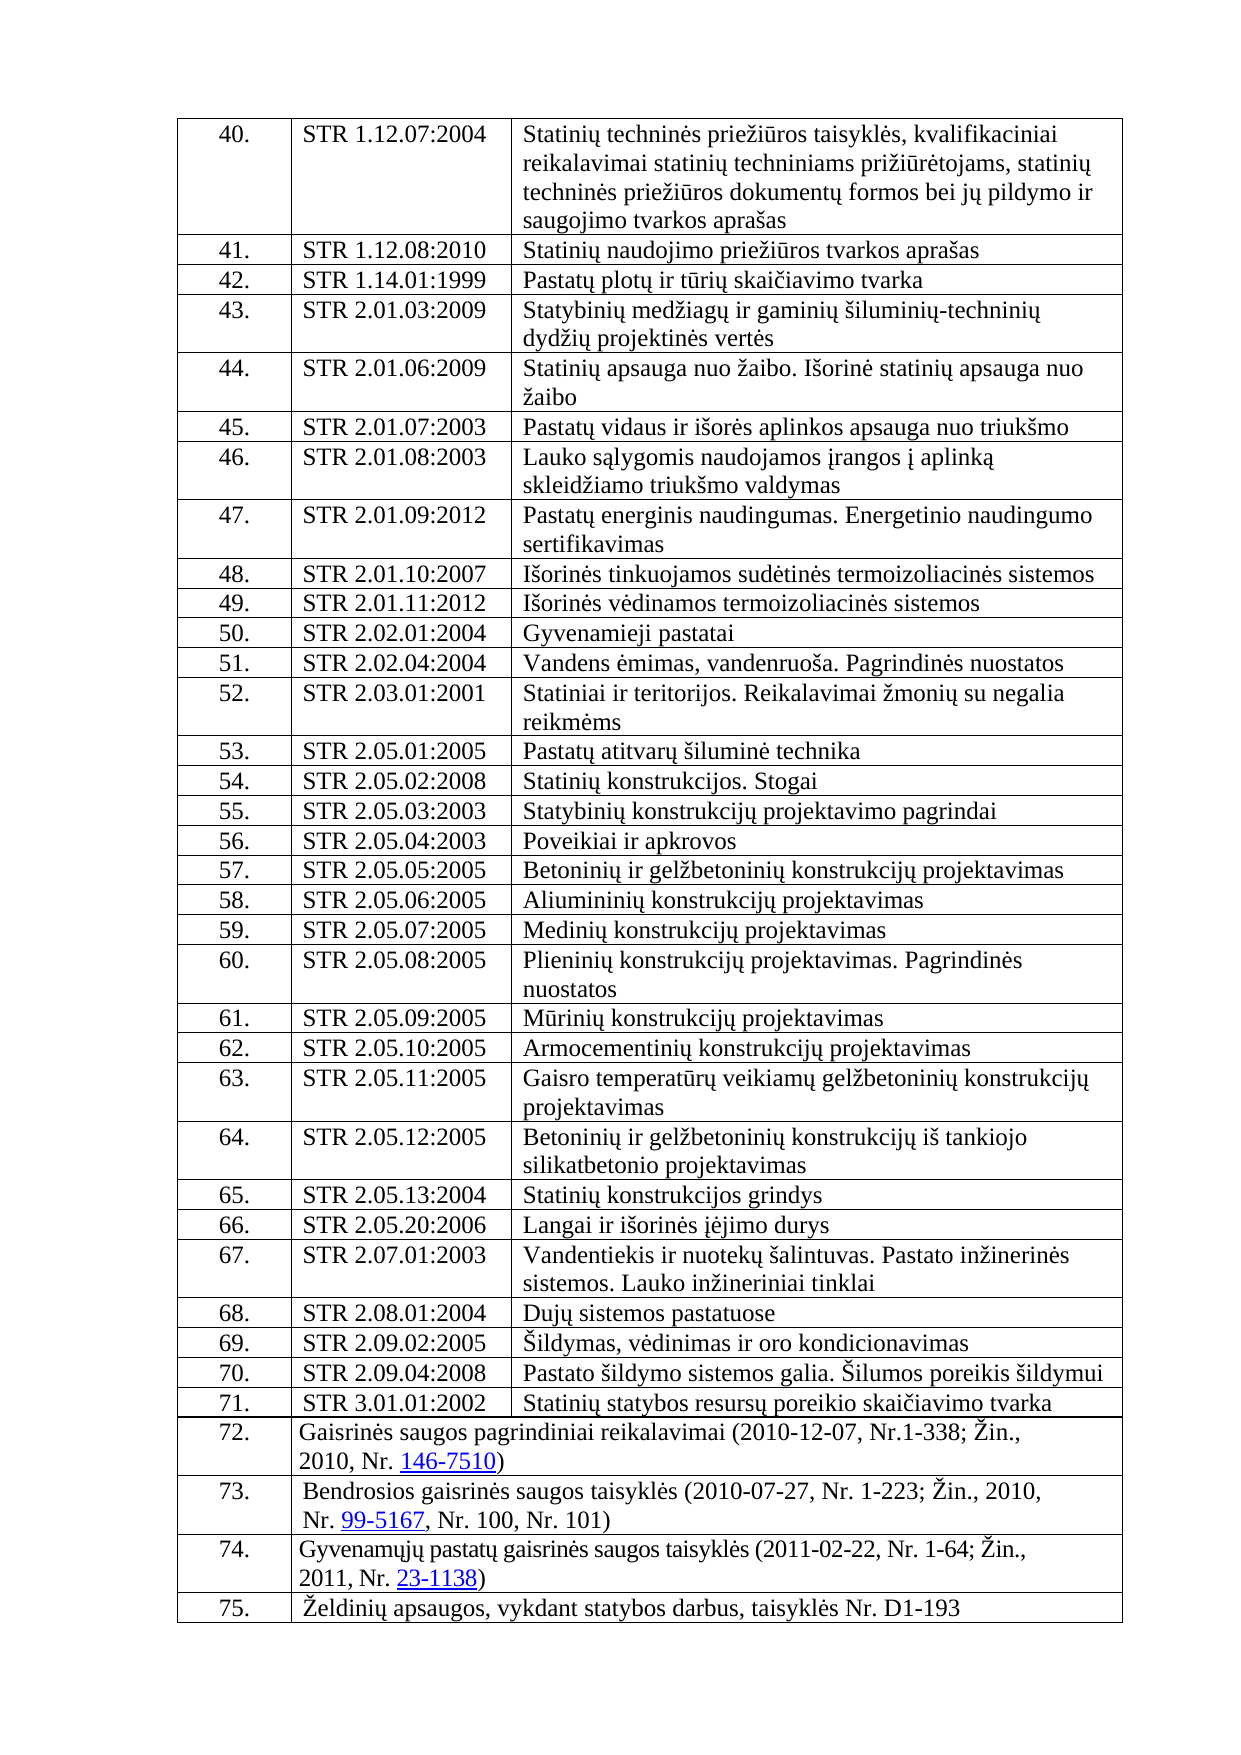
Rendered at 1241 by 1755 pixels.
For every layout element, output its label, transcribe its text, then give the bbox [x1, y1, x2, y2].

table_cell STR 2.05.05:2005 [292, 856, 511, 884]
table_cell Statinių apsauga nuo žaibo. Išorinė statinių apsauga nuo žaibo [512, 353, 1122, 411]
table_cell STR 2.05.20:2006 [292, 1210, 511, 1239]
table_cell Želdinių apsaugos, vykdant statybos darbus, taisyklės Nr. D1-193 [292, 1593, 1075, 1622]
table_cell STR 2.05.10:2005 [292, 1033, 511, 1062]
table_cell STR 2.05.04:2003 [292, 826, 511, 854]
table_cell Langai ir išorinės įėjimo durys [512, 1210, 1122, 1239]
table_cell STR 2.03.01:2001 [292, 678, 511, 735]
table_cell Statinių konstrukcijos. Stogai [512, 766, 1122, 795]
table_cell STR 2.07.01:2003 [292, 1240, 511, 1297]
table_cell Išorinės tinkuojamos sudėtinės termoizoliacinės sistemos [512, 559, 1122, 587]
table_cell Statinių statybos resursų poreikio skaičiavimo tvarka [512, 1388, 1122, 1416]
table_cell 67. [178, 1240, 291, 1297]
table_cell 45. [178, 412, 291, 441]
table_cell 51. [178, 648, 291, 677]
table_cell Dujų sistemos pastatuose [512, 1298, 1122, 1327]
table_cell Medinių konstrukcijų projektavimas [512, 915, 1122, 944]
table_cell Statiniai ir teritorijos. Reikalavimai žmonių su negalia reikmėms [512, 678, 1122, 735]
table_cell Pastatų energinis naudingumas. Energetinio naudingumo sertifikavimas [512, 500, 1122, 558]
table_cell Išorinės vėdinamos termoizoliacinės sistemos [512, 589, 1122, 617]
table_cell Statybinių konstrukcijų projektavimo pagrindai [512, 796, 1122, 825]
table_cell Statinių naudojimo priežiūros tvarkos aprašas [512, 235, 1122, 264]
table_cell Bendrosios gaisrinės saugos taisyklės (2010-07-27, Nr. 1-223; Žin., 2010, Nr. 99-5167, Nr. 100, Nr. 101) [292, 1476, 1075, 1533]
table_cell STR 2.05.02:2008 [292, 766, 511, 795]
table_cell Statinių techninės priežiūros taisyklės, kvalifikaciniai reikalavimai statinių techniniams prižiūrėtojams, statinių techninės priežiūros dokumentų formos bei jų pildymo ir saugojimo tvarkos aprašas [512, 119, 1122, 234]
table_cell Mūrinių konstrukcijų projektavimas [512, 1004, 1122, 1032]
table_cell STR 2.05.13:2004 [292, 1180, 511, 1209]
table_cell STR 2.02.04:2004 [292, 648, 511, 677]
table_cell Gaisrinės saugos pagrindiniai reikalavimai (2010-12-07, Nr.1-338; Žin., 2010, Nr. 146-7510) [292, 1418, 1075, 1475]
table_cell 66. [178, 1210, 291, 1239]
table_cell Aliumininių konstrukcijų projektavimas [512, 885, 1122, 914]
table_cell 43. [178, 295, 291, 352]
table_cell STR 2.01.11:2012 [292, 589, 511, 617]
table_cell 54. [178, 766, 291, 795]
table_cell Šildymas, vėdinimas ir oro kondicionavimas [512, 1328, 1122, 1357]
table_cell STR 1.12.07:2004 [292, 119, 511, 234]
table_cell STR 2.01.03:2009 [292, 295, 511, 352]
table_cell Pastato šildymo sistemos galia. Šilumos poreikis šildymui [512, 1358, 1122, 1387]
table_cell 53. [178, 736, 291, 765]
table_cell STR 2.02.01:2004 [292, 618, 511, 647]
table_cell Vandens ėmimas, vandenruoša. Pagrindinės nuostatos [512, 648, 1122, 677]
table_cell 65. [178, 1180, 291, 1209]
table_cell [1075, 1593, 1122, 1622]
table_cell STR 2.09.04:2008 [292, 1358, 511, 1387]
table_cell 46. [178, 442, 291, 499]
table_cell 73. [178, 1476, 291, 1533]
table_cell Plieninių konstrukcijų projektavimas. Pagrindinės nuostatos [512, 945, 1122, 1002]
table_cell 74. [178, 1535, 291, 1592]
table_cell STR 2.05.01:2005 [292, 736, 511, 765]
table_cell 68. [178, 1298, 291, 1327]
table_cell [1075, 1535, 1122, 1592]
table_cell 52. [178, 678, 291, 735]
table_cell Vandentiekis ir nuotekų šalintuvas. Pastato inžinerinės sistemos. Lauko inžineriniai tinklai [512, 1240, 1122, 1297]
table_cell Pastatų plotų ir tūrių skaičiavimo tvarka [512, 265, 1122, 294]
table_cell STR 2.05.08:2005 [292, 945, 511, 1002]
table_cell 44. [178, 353, 291, 411]
table_cell 48. [178, 559, 291, 587]
table_cell 69. [178, 1328, 291, 1357]
table_cell 61. [178, 1004, 291, 1032]
table_cell STR 2.09.02:2005 [292, 1328, 511, 1357]
table_cell 55. [178, 796, 291, 825]
table_cell 64. [178, 1122, 291, 1179]
table_cell STR 2.05.09:2005 [292, 1004, 511, 1032]
table_cell STR 1.12.08:2010 [292, 235, 511, 264]
table_cell STR 2.01.08:2003 [292, 442, 511, 499]
table_cell Poveikiai ir apkrovos [512, 826, 1122, 854]
table_cell STR 1.14.01:1999 [292, 265, 511, 294]
table_cell Lauko sąlygomis naudojamos įrangos į aplinką skleidžiamo triukšmo valdymas [512, 442, 1122, 499]
table_cell 63. [178, 1063, 291, 1121]
table_cell Pastatų atitvarų šiluminė technika [512, 736, 1122, 765]
table_cell 41. [178, 235, 291, 264]
table_cell Betoninių ir gelžbetoninių konstrukcijų projektavimas [512, 856, 1122, 884]
table_cell 75. [178, 1593, 291, 1622]
table_cell 57. [178, 856, 291, 884]
table_cell 56. [178, 826, 291, 854]
table_cell STR 2.05.06:2005 [292, 885, 511, 914]
table_cell Statybinių medžiagų ir gaminių šiluminių-techninių dydžių projektinės vertės [512, 295, 1122, 352]
table_cell 50. [178, 618, 291, 647]
table_cell 59. [178, 915, 291, 944]
table_cell Statinių konstrukcijos grindys [512, 1180, 1122, 1209]
table_cell STR 2.05.11:2005 [292, 1063, 511, 1121]
table_cell 58. [178, 885, 291, 914]
table_cell [1075, 1476, 1122, 1533]
table_cell Gyvenamųjų pastatų gaisrinės saugos taisyklės (2011-02-22, Nr. 1-64; Žin., 2011, Nr. 23-1138) [292, 1535, 1075, 1592]
table_cell 40. [178, 119, 291, 234]
table_cell STR 2.01.07:2003 [292, 412, 511, 441]
table_cell STR 2.01.09:2012 [292, 500, 511, 558]
table_cell STR 2.01.10:2007 [292, 559, 511, 587]
table_cell Armocementinių konstrukcijų projektavimas [512, 1033, 1122, 1062]
table_cell 42. [178, 265, 291, 294]
table_cell STR 2.05.12:2005 [292, 1122, 511, 1179]
table_cell 72. [178, 1418, 291, 1475]
table_cell STR 2.01.06:2009 [292, 353, 511, 411]
table_cell Gaisro temperatūrų veikiamų gelžbetoninių konstrukcijų projektavimas [512, 1063, 1122, 1121]
table_cell 70. [178, 1358, 291, 1387]
table_cell STR 2.05.03:2003 [292, 796, 511, 825]
table_cell 60. [178, 945, 291, 1002]
table_cell STR 2.05.07:2005 [292, 915, 511, 944]
table_cell STR 2.08.01:2004 [292, 1298, 511, 1327]
table_cell 62. [178, 1033, 291, 1062]
table_cell 71. [178, 1388, 291, 1416]
table_cell Gyvenamieji pastatai [512, 618, 1122, 647]
table_cell 47. [178, 500, 291, 558]
table_cell Betoninių ir gelžbetoninių konstrukcijų iš tankiojo silikatbetonio projektavimas [512, 1122, 1122, 1179]
table_cell Pastatų vidaus ir išorės aplinkos apsauga nuo triukšmo [512, 412, 1122, 441]
table_cell [1075, 1418, 1122, 1475]
table_cell 49. [178, 589, 291, 617]
table_cell STR 3.01.01:2002 [292, 1388, 511, 1416]
